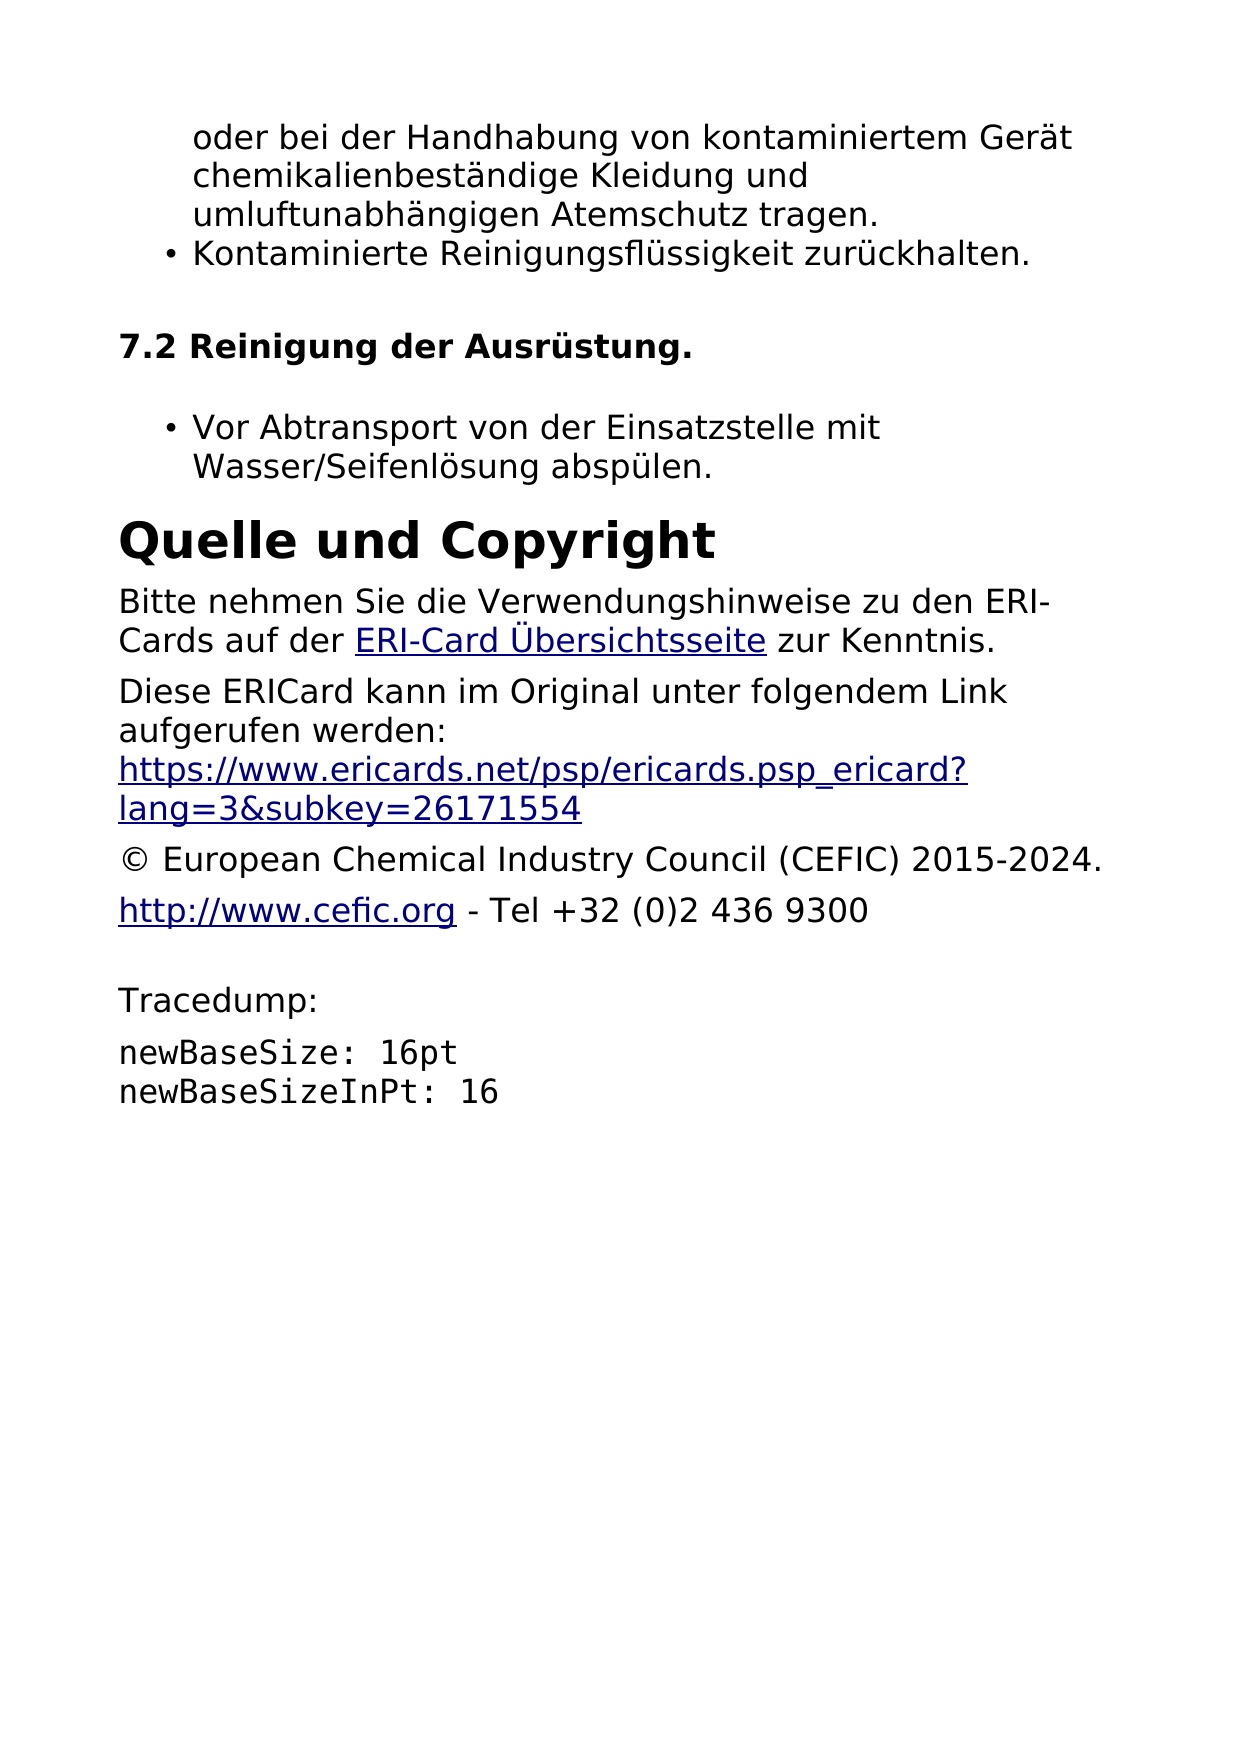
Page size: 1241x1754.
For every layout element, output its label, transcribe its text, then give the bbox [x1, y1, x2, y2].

subtitle Quelle und Copyright [118, 512, 1122, 570]
text Bitte nehmen Sie die Verwendungshinweise zu den ERI-Cards auf der ERI-Card Übersichtsseite zur Kenntnis. [118, 582, 1122, 660]
list Vor Abtransport von der Einsatzstelle mit Wasser/Seifenlösung abspülen. [177, 409, 1122, 487]
list Kontaminierte Reinigungsflüssigkeit zurückhalten. [177, 235, 1122, 273]
text © European Chemical Industry Council (CEFIC) 2015-2024. [118, 840, 1122, 879]
text http://www.cefic.org - Tel +32 (0)2 436 9300 [118, 892, 1122, 931]
text Diese ERICard kann im Original unter folgendem Link aufgerufen werden: https://www.ericards.net/psp/ericards.psp_ericard?lang=3&subkey=26171554 [118, 672, 1122, 828]
list oder bei der Handhabung von kontaminiertem Gerät chemikalienbeständige Kleidung und umluftunabhängigen Atemschutz tragen. [177, 118, 1122, 235]
subtitle 7.2 Reinigung der Ausrüstung. [118, 328, 1122, 367]
text newBaseSize: 16pt newBaseSizeInPt: 16 [118, 1033, 1122, 1111]
text Tracedump: [118, 943, 1122, 1021]
